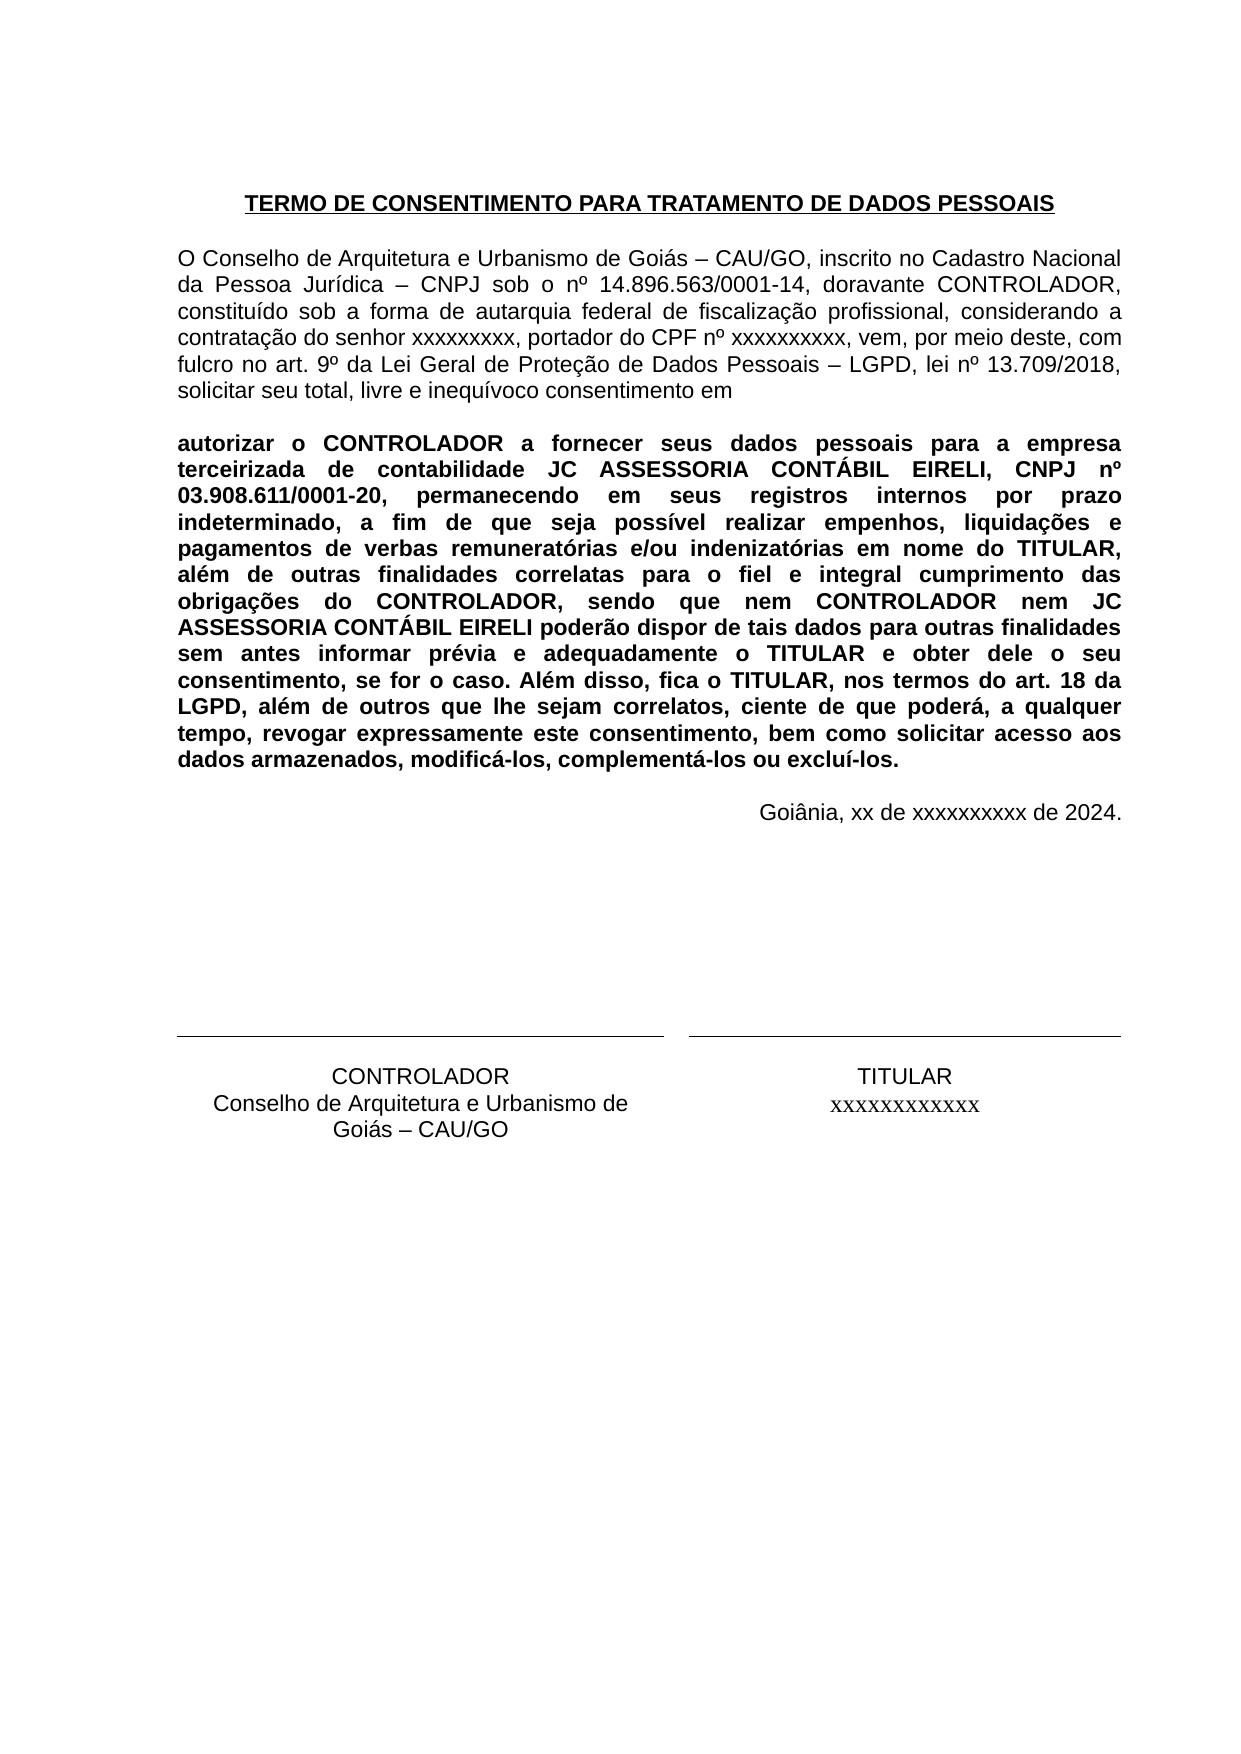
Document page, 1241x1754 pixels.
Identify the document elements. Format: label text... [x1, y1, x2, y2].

table_cell [664, 1063, 688, 1142]
table_header [664, 1036, 688, 1063]
text O Conselho de Arquitetura e Urbanismo de Goiás – CAU/GO, inscrito no Cadastro Nacional da Pessoa Jurídica – CNPJ sob o nº 14.896.563/0001-14, doravante CONTROLADOR, constituído sob a forma de autarquia federal de fiscalização profissional, considerando a contratação do senhor xxxxxxxxx, portador do CPF nº xxxxxxxxxx, vem, por meio deste, com fulcro no art. 9º da Lei Geral de Proteção de Dados Pessoais – LGPD, lei nº 13.709/2018, solicitar seu total, livre e inequívoco consentimento em [177, 245, 1122, 403]
text autorizar o CONTROLADOR a fornecer seus dados pessoais para a empresa terceirizada de contabilidade JC ASSESSORIA CONTÁBIL EIRELI, CNPJ nº 03.908.611/0001-20, permanecendo em seus registros internos por prazo indeterminado, a fim de que seja possível realizar empenhos, liquidações e pagamentos de verbas remuneratórias e/ou indenizatórias em nome do TITULAR, além de outras finalidades correlatas para o fiel e integral cumprimento das obrigações do CONTROLADOR, sendo que nem CONTROLADOR nem JC ASSESSORIA CONTÁBIL EIRELI poderão dispor de tais dados para outras finalidades sem antes informar prévia e adequadamente o TITULAR e obter dele o seu consentimento, se for o caso. Além disso, fica o TITULAR, nos termos do art. 18 da LGPD, além de outros que lhe sejam correlatos, ciente de que poderá, a qualquer tempo, revogar expressamente este consentimento, bem como solicitar acesso aos dados armazenados, modificá-los, complementá-los ou excluí-los. [177, 429, 1122, 772]
table_cell CONTROLADOR Conselho de Arquitetura e Urbanismo de Goiás – CAU/GO [177, 1063, 664, 1142]
text TERMO DE CONSENTIMENTO PARA TRATAMENTO DE DADOS PESSOAIS [177, 190, 1122, 216]
text Goiânia, xx de xxxxxxxxxx de 2024. [177, 798, 1122, 825]
table_cell TITULAR xxxxxxxxxxxx [689, 1063, 1121, 1142]
table_header [689, 1037, 1121, 1063]
table_header [177, 1037, 664, 1063]
